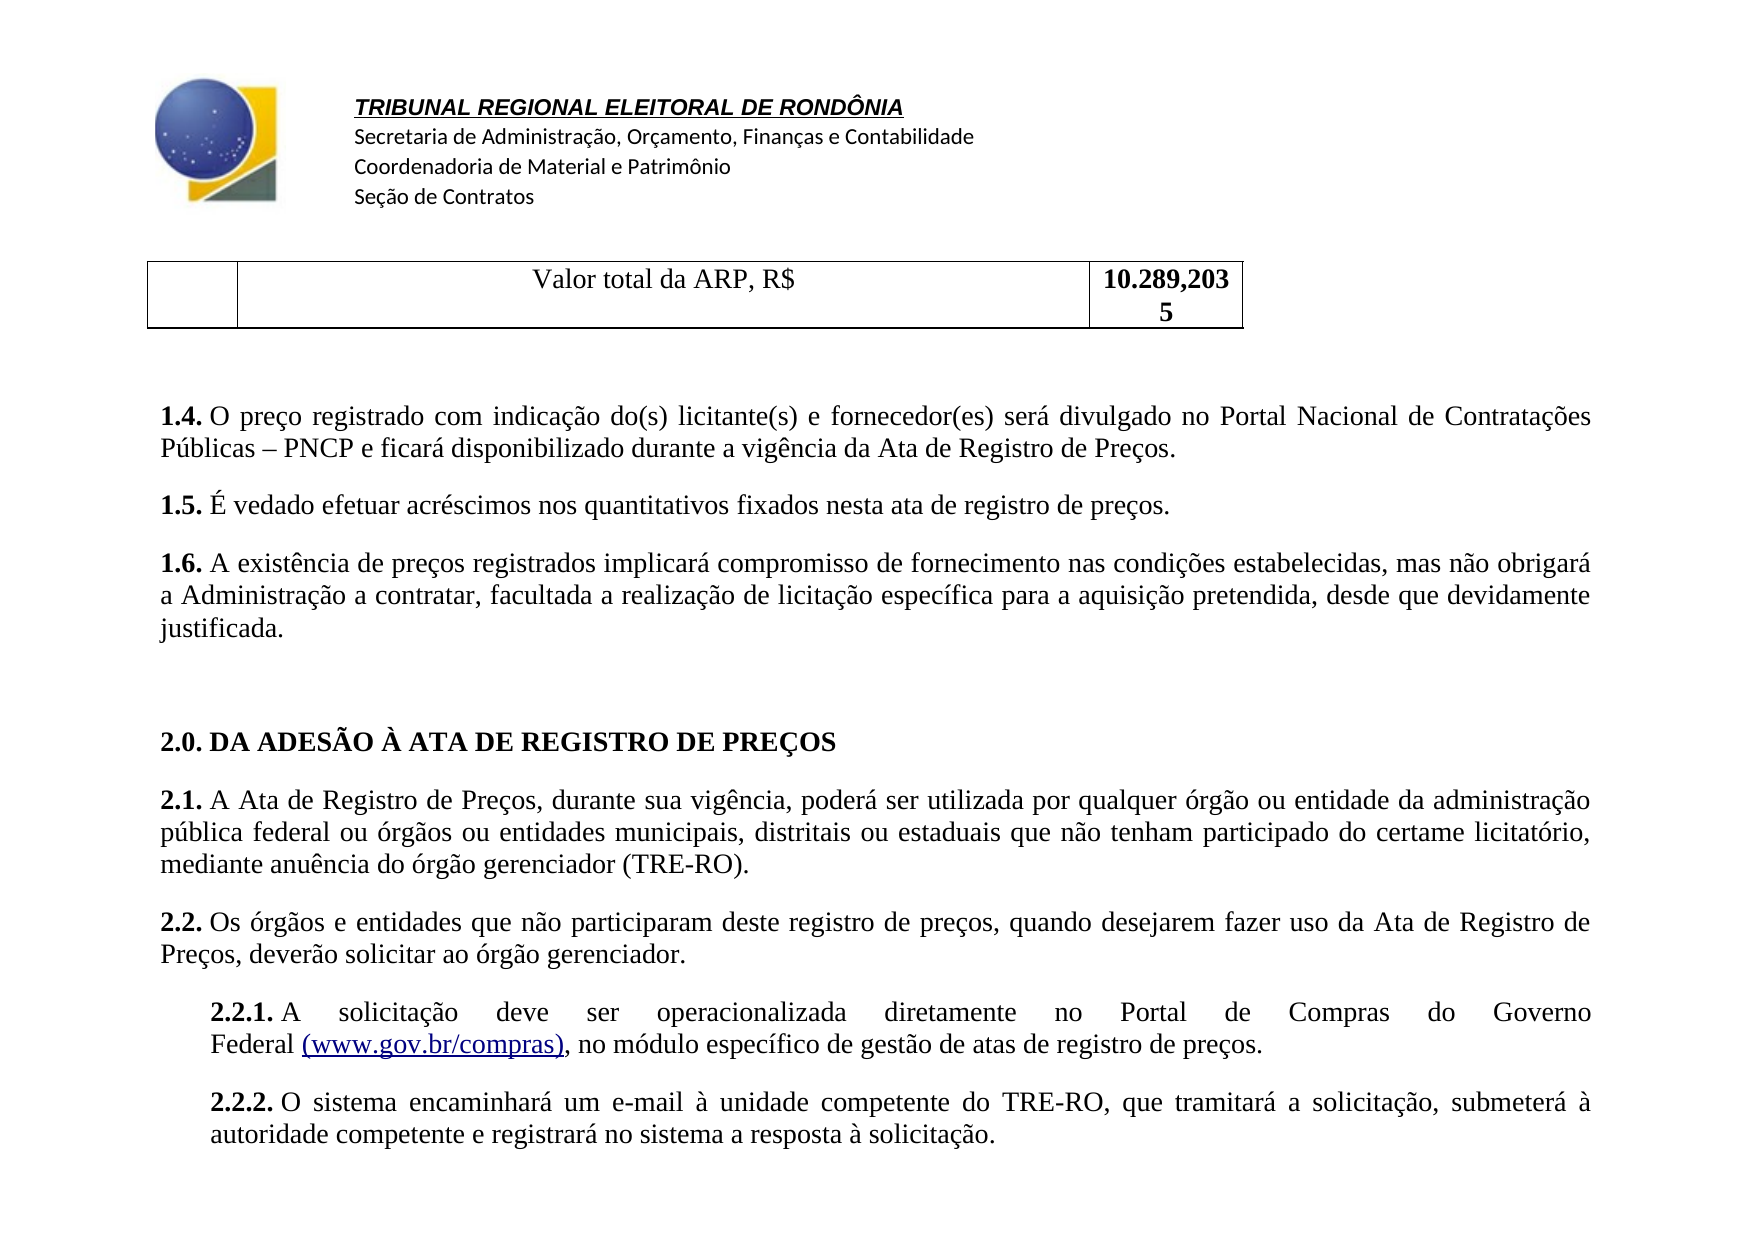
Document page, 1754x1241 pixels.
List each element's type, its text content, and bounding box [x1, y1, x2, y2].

text 1.4. O preço registrado com indicação do(s) licitante(s) e fornecedor(es) será divulgado no Portal Nacional de Contratações Públicas – PNCP e ficará disponibilizado durante a vigência da Ata de Registro de Preços. [160, 399, 1594, 463]
text 2.0. DA ADESÃO À ATA DE REGISTRO DE PREÇOS [160, 725, 1594, 758]
text 2.2. Os órgãos e entidades que não participaram deste registro de preços, quando desejarem fazer uso da Ata de Registro de Preços, deverão solicitar ao órgão gerenciador. [160, 905, 1594, 970]
table_cell 10.289,2035 [1090, 262, 1242, 327]
text 2.1. A Ata de Registro de Preços, durante sua vigência, poderá ser utilizada por qualquer órgão ou entidade da administração pública federal ou órgãos ou entidades municipais, distritais ou estaduais que não tenham participado do certame licitatório, mediante anuência do órgão gerenciador (TRE-RO). [160, 783, 1594, 880]
text 2.2.1. A solicitação deve ser operacionalizada diretamente no Portal de Compras do Governo Federal (www.gov.br/compras), no módulo específico de gestão de atas de registro de preços. [210, 995, 1594, 1059]
table_cell [148, 262, 237, 327]
text 1.5. É vedado efetuar acréscimos nos quantitativos fixados nesta ata de registro de preços. [160, 488, 1594, 521]
table_cell Valor total da ARP, R$ [238, 262, 1089, 327]
text 2.2.2. O sistema encaminhará um e-mail à unidade competente do TRE-RO, que tramitará a solicitação, submeterá à autoridade competente e registrará no sistema a resposta à solicitação. [210, 1084, 1594, 1149]
text 1.6. A existência de preços registrados implicará compromisso de fornecimento nas condições estabelecidas, mas não obrigará a Administração a contratar, facultada a realização de licitação específica para a aquisição pretendida, desde que devidamente justificada. [160, 546, 1594, 643]
